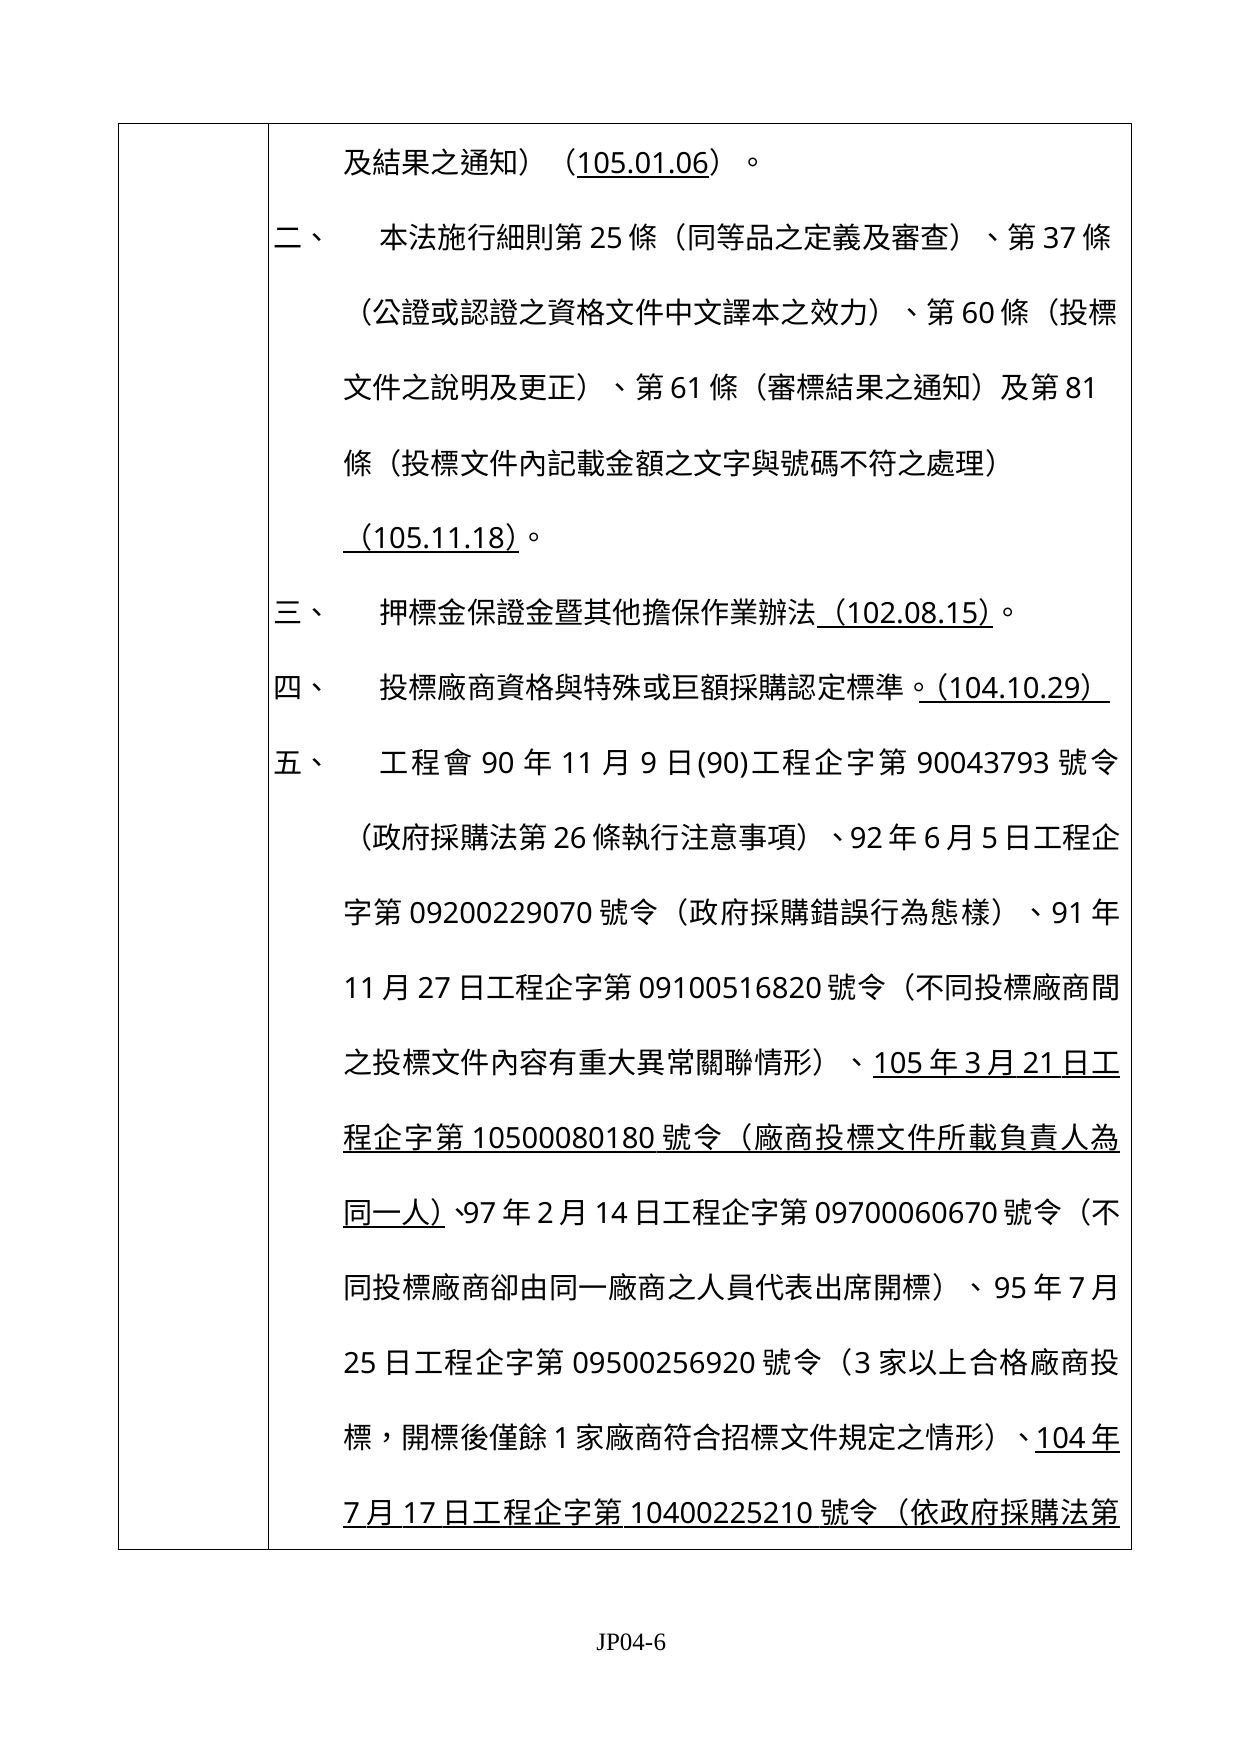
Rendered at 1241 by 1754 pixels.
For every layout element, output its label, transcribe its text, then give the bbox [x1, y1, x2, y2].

table_cell 及結果之通知）（105.01.06）。 本法施行細則第25條（同等品之定義及審查）、第37條（公證或認證之資格文件中文譯本之效力）、第60條（投標文件之說明及更正）、第61條（審標結果之通知）及第81條（投標文件內記載金額之文字與號碼不符之處理）（105.11.18）。 押標金保證金暨其他擔保作業辦法（102.08.15）。 投標廠商資格與特殊或巨額採購認定標準。（104.10.29） 工程會90年11月9日(90)工程企字第90043793號令（政府採購法第26條執行注意事項）、92年6月5日工程企字第09200229070號令（政府採購錯誤行為態樣）、91年11月27日工程企字第09100516820號令（不同投標廠商間之投標文件內容有重大異常關聯情形）、105年3月21日工程企字第10500080180號令（廠商投標文件所載負責人為同一人）、97年2月14日工程企字第09700060670號令（不同投標廠商卻由同一廠商之人員代表出席開標）、95年7月25日工程企字第09500256920號令（3家以上合格廠商投標，開標後僅餘1家廠商符合招標文件規定之情形）、104年7月17日工程企字第10400225210號令（依政府採購法第 [269, 124, 1131, 1549]
table_cell [119, 124, 268, 1549]
